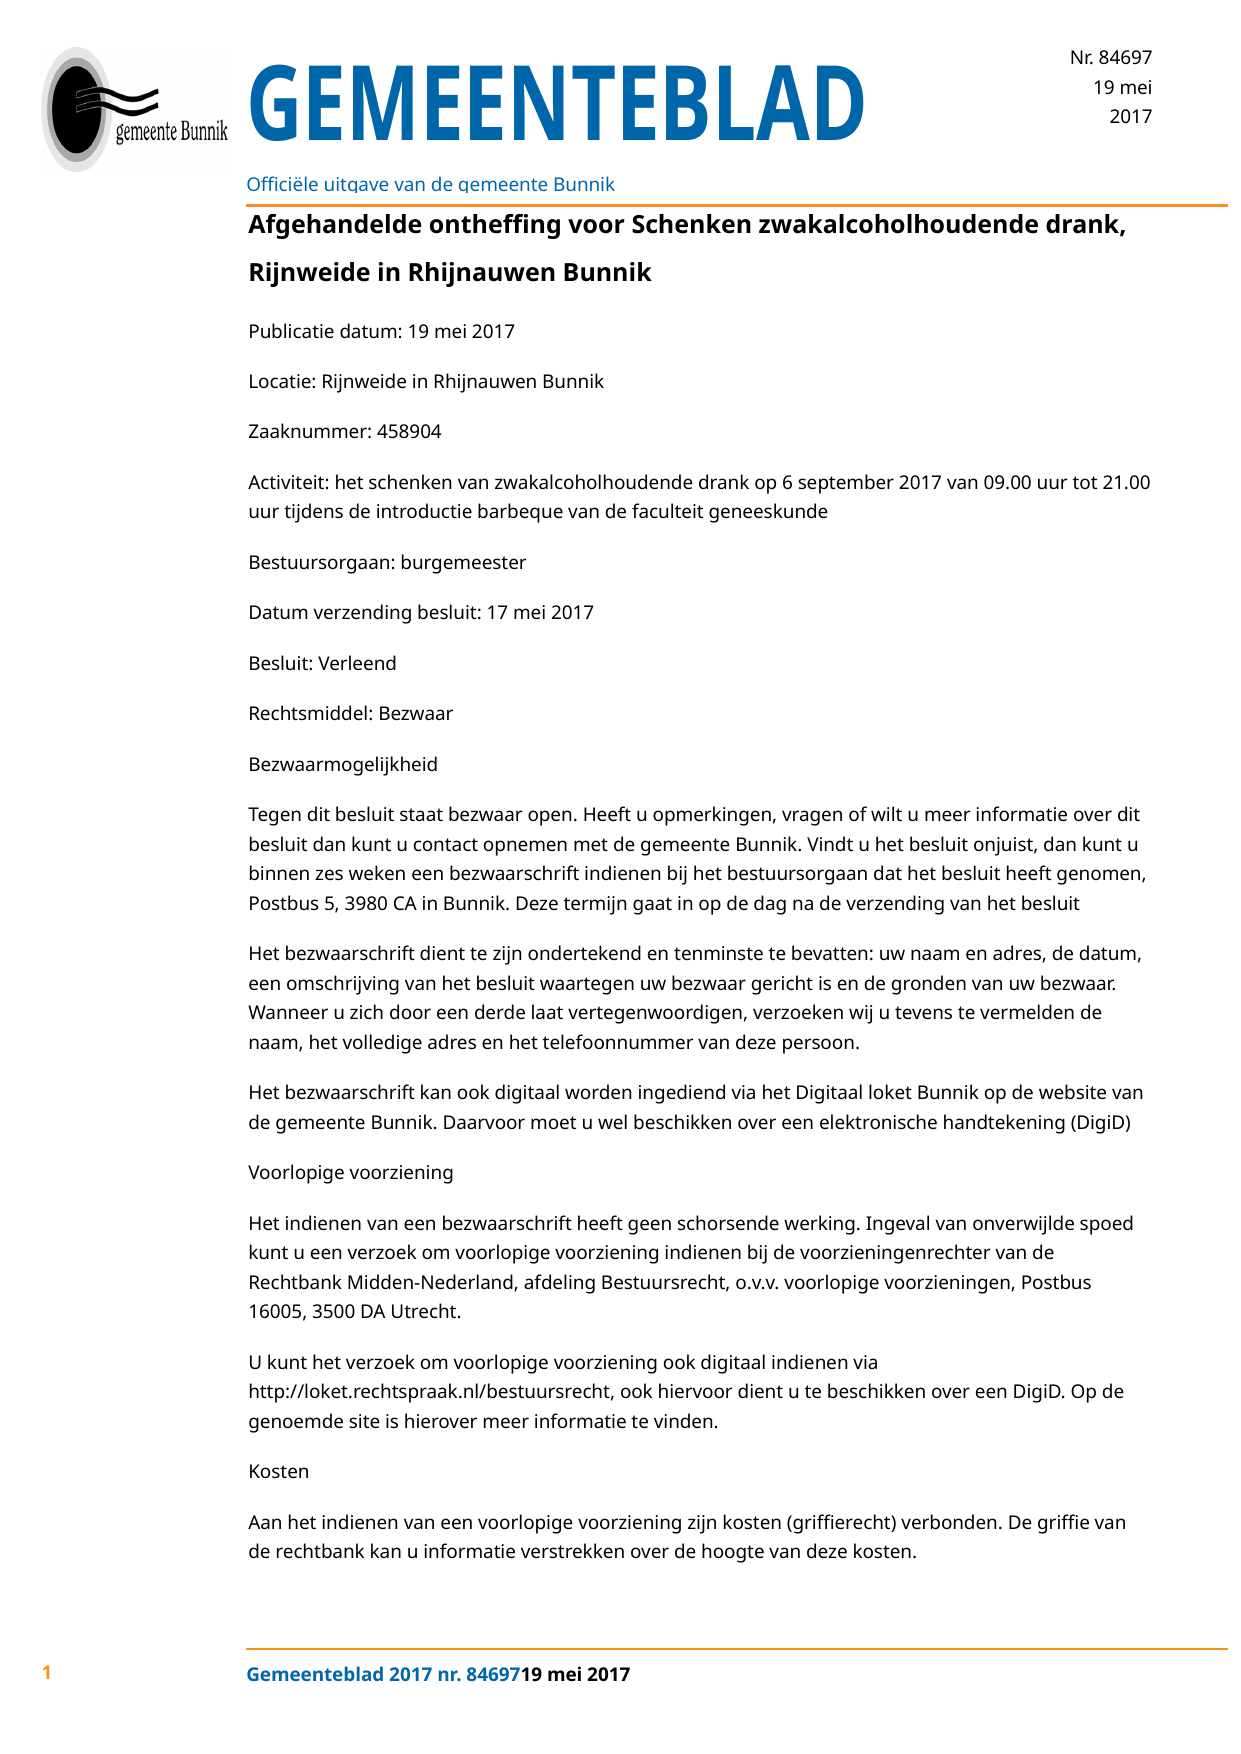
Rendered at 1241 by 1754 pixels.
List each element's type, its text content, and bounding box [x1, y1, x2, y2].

text Aan het indienen van een voorlopige voorziening zijn kosten (griffierecht) verbonden. De griffie van de rechtbank kan u informatie verstrekken over de hoogte van deze kosten. [248, 1509, 1152, 1564]
text Bezwaarmogelijkheid [248, 751, 1152, 777]
text Zaaknummer: 458904 [248, 419, 1152, 444]
text Rechtsmiddel: Bezwaar [248, 700, 1152, 726]
text Publicatie datum: 19 mei 2017 [248, 318, 1152, 344]
text Het bezwaarschrift dient te zijn ondertekend en tenminste te bevatten: uw naam en adres, de datum, een omschrijving van het besluit waartegen uw bezwaar gericht is en de gronden van uw bezwaar. Wanneer u zich door een derde laat vertegenwoordigen, verzoeken wij u tevens te vermelden de naam, het volledige adres en het telefoonnummer van deze persoon. [248, 940, 1152, 1055]
text Tegen dit besluit staat bezwaar open. Heeft u opmerkingen, vragen of wilt u meer informatie over dit besluit dan kunt u contact opnemen met de gemeente Bunnik. Vindt u het besluit onjuist, dan kunt u binnen zes weken een bezwaarschrift indienen bij het bestuursorgaan dat het besluit heeft genomen, Postbus 5, 3980 CA in Bunnik. Deze termijn gaat in op de dag na de verzending van het besluit [248, 801, 1152, 916]
text Besluit: Verleend [248, 650, 1152, 676]
text Voorlopige voorziening [248, 1159, 1152, 1185]
text Bestuursorgaan: burgemeester [248, 549, 1152, 575]
text U kunt het verzoek om voorlopige voorziening ook digitaal indienen via http://loket.rechtspraak.nl/bestuursrecht, ook hiervoor dient u te beschikken over een DigiD. Op de genoemde site is hierover meer informatie te vinden. [248, 1349, 1152, 1434]
text Afgehandelde ontheffing voor Schenken zwakalcoholhoudende drank, Rijnweide in Rhijnauwen Bunnik [248, 207, 1152, 288]
text Het indienen van een bezwaarschrift heeft geen schorsende werking. Ingeval van onverwijlde spoed kunt u een verzoek om voorlopige voorziening indienen bij de voorzieningenrechter van de Rechtbank Midden-Nederland, afdeling Bestuursrecht, o.v.v. voorlopige voorzieningen, Postbus 16005, 3500 DA Utrecht. [248, 1210, 1152, 1324]
text Activiteit: het schenken van zwakalcoholhoudende drank op 6 september 2017 van 09.00 uur tot 21.00 uur tijdens de introductie barbeque van de faculteit geneeskunde [248, 469, 1152, 524]
text Kosten [248, 1459, 1152, 1484]
text Datum verzending besluit: 17 mei 2017 [248, 599, 1152, 625]
picture [41, 47, 231, 172]
text Locatie: Rijnweide in Rhijnauwen Bunnik [248, 368, 1152, 394]
text Het bezwaarschrift kan ook digitaal worden ingediend via het Digitaal loket Bunnik op de website van de gemeente Bunnik. Daarvoor moet u wel beschikken over een elektronische handtekening (DigiD) [248, 1079, 1152, 1135]
